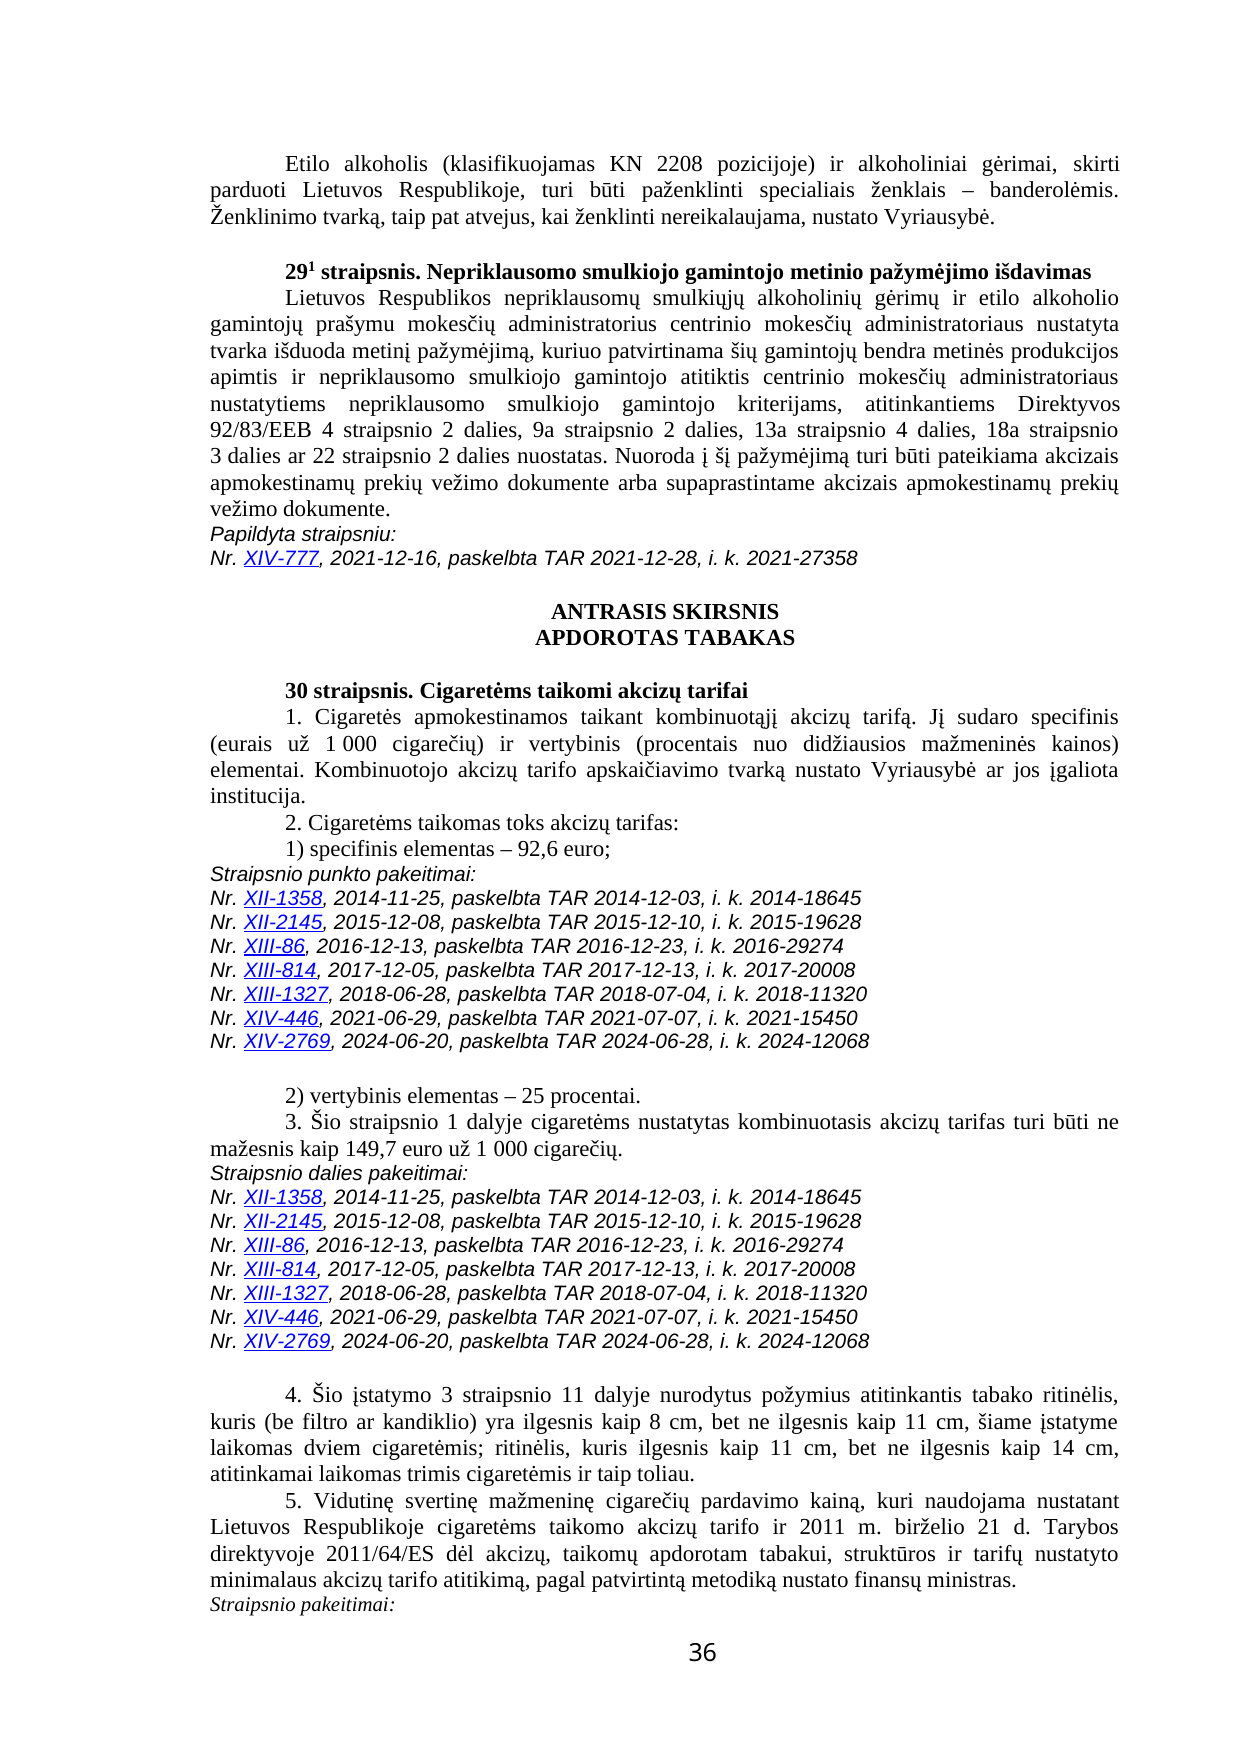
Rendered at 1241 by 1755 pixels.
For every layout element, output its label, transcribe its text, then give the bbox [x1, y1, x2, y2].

text 4. Šio įstatymo 3 straipsnio 11 dalyje nurodytus požymius atitinkantis tabako ritinėlis, kuris (be filtro ar kandiklio) yra ilgesnis kaip 8 cm, bet ne ilgesnis kaip 11 cm, šiame įstatyme laikomas dviem cigaretėmis; ritinėlis, kuris ilgesnis kaip 11 cm, bet ne ilgesnis kaip 14 cm, atitinkamai laikomas trimis cigaretėmis ir taip toliau. [210, 1381, 1120, 1487]
subtitle APDOROTAS TABAKAS [210, 624, 1120, 651]
text 3. Šio straipsnio 1 dalyje cigaretėms nustatytas kombinuotasis akcizų tarifas turi būti ne mažesnis kaip 149,7 euro už 1 000 cigarečių. [210, 1108, 1120, 1161]
text Straipsnio dalies pakeitimai: [210, 1161, 1120, 1185]
text Lietuvos Respublikos nepriklausomų smulkiųjų alkoholinių gėrimų ir etilo alkoholio gamintojų prašymu mokesčių administratorius centrinio mokesčių administratoriaus nustatyta tvarka išduoda metinį pažymėjimą, kuriuo patvirtinama šių gamintojų bendra metinės produkcijos apimtis ir nepriklausomo smulkiojo gamintojo atitiktis centrinio mokesčių administratoriaus nustatytiems nepriklausomo smulkiojo gamintojo kriterijams, atitinkantiems Direktyvos 92/83/EEB 4 straipsnio 2 dalies, 9a straipsnio 2 dalies, 13a straipsnio 4 dalies, 18a straipsnio 3 dalies ar 22 straipsnio 2 dalies nuostatas. Nuoroda į šį pažymėjimą turi būti pateikiama akcizais apmokestinamų prekių vežimo dokumente arba supaprastintame akcizais apmokestinamų prekių vežimo dokumente. [210, 284, 1120, 521]
text 2. Cigaretėms taikomas toks akcizų tarifas: [210, 809, 1120, 835]
text 291 straipsnis. Nepriklausomo smulkiojo gamintojo metinio pažymėjimo išdavimas [210, 258, 1120, 284]
text Nr. XIII-1327, 2018-06-28, paskelbta TAR 2018-07-04, i. k. 2018-11320 [210, 981, 1120, 1005]
text Nr. XIII-86, 2016-12-13, paskelbta TAR 2016-12-23, i. k. 2016-29274 [210, 933, 1120, 957]
text 1) specifinis elementas – 92,6 euro; [210, 835, 1120, 862]
text Etilo alkoholis (klasifikuojamas KN 2208 pozicijoje) ir alkoholiniai gėrimai, skirti parduoti Lietuvos Respublikoje, turi būti paženklinti specialiais ženklais – banderolėmis. Ženklinimo tvarką, taip pat atvejus, kai ženklinti nereikalaujama, nustato Vyriausybė. [210, 150, 1120, 229]
text Nr. XIII-814, 2017-12-05, paskelbta TAR 2017-12-13, i. k. 2017-20008 [210, 1257, 1120, 1281]
text 5. Vidutinę svertinę mažmeninę cigarečių pardavimo kainą, kuri naudojama nustatant Lietuvos Respublikoje cigaretėms taikomo akcizų tarifo ir 2011 m. birželio 21 d. Tarybos direktyvoje 2011/64/ES dėl akcizų, taikomų apdorotam tabakui, struktūros ir tarifų nustatyto minimalaus akcizų tarifo atitikimą, pagal patvirtintą metodiką nustato finansų ministras. [210, 1487, 1120, 1592]
text Nr. XIII-814, 2017-12-05, paskelbta TAR 2017-12-13, i. k. 2017-20008 [210, 957, 1120, 981]
text ANTRASIS SKIRSNIS [210, 598, 1120, 624]
text Nr. XIV-446, 2021-06-29, paskelbta TAR 2021-07-07, i. k. 2021-15450 [210, 1305, 1120, 1329]
text Nr. XIV-2769, 2024-06-20, paskelbta TAR 2024-06-28, i. k. 2024-12068 [210, 1029, 1120, 1053]
text 2) vertybinis elementas – 25 procentai. [210, 1082, 1120, 1108]
text Papildyta straipsniu: [210, 521, 1120, 545]
text Nr. XII-2145, 2015-12-08, paskelbta TAR 2015-12-10, i. k. 2015-19628 [210, 909, 1120, 933]
text Nr. XIV-777, 2021-12-16, paskelbta TAR 2021-12-28, i. k. 2021-27358 [210, 545, 1120, 569]
text Nr. XII-1358, 2014-11-25, paskelbta TAR 2014-12-03, i. k. 2014-18645 [210, 886, 1120, 909]
text Nr. XIV-446, 2021-06-29, paskelbta TAR 2021-07-07, i. k. 2021-15450 [210, 1005, 1120, 1029]
text 30 straipsnis. Cigaretėms taikomi akcizų tarifai [210, 677, 1120, 703]
text Nr. XII-2145, 2015-12-08, paskelbta TAR 2015-12-10, i. k. 2015-19628 [210, 1209, 1120, 1233]
text Nr. XIII-1327, 2018-06-28, paskelbta TAR 2018-07-04, i. k. 2018-11320 [210, 1281, 1120, 1305]
text 1. Cigaretės apmokestinamos taikant kombinuotąjį akcizų tarifą. Jį sudaro specifinis (eurais už 1 000 cigarečių) ir vertybinis (procentais nuo didžiausios mažmeninės kainos) elementai. Kombinuotojo akcizų tarifo apskaičiavimo tvarką nustato Vyriausybė ar jos įgaliota institucija. [210, 703, 1120, 809]
text Straipsnio punkto pakeitimai: [210, 862, 1120, 886]
text Nr. XIII-86, 2016-12-13, paskelbta TAR 2016-12-23, i. k. 2016-29274 [210, 1233, 1120, 1257]
text Nr. XII-1358, 2014-11-25, paskelbta TAR 2014-12-03, i. k. 2014-18645 [210, 1185, 1120, 1209]
text Straipsnio pakeitimai: [210, 1592, 1120, 1616]
text Nr. XIV-2769, 2024-06-20, paskelbta TAR 2024-06-28, i. k. 2024-12068 [210, 1329, 1120, 1353]
